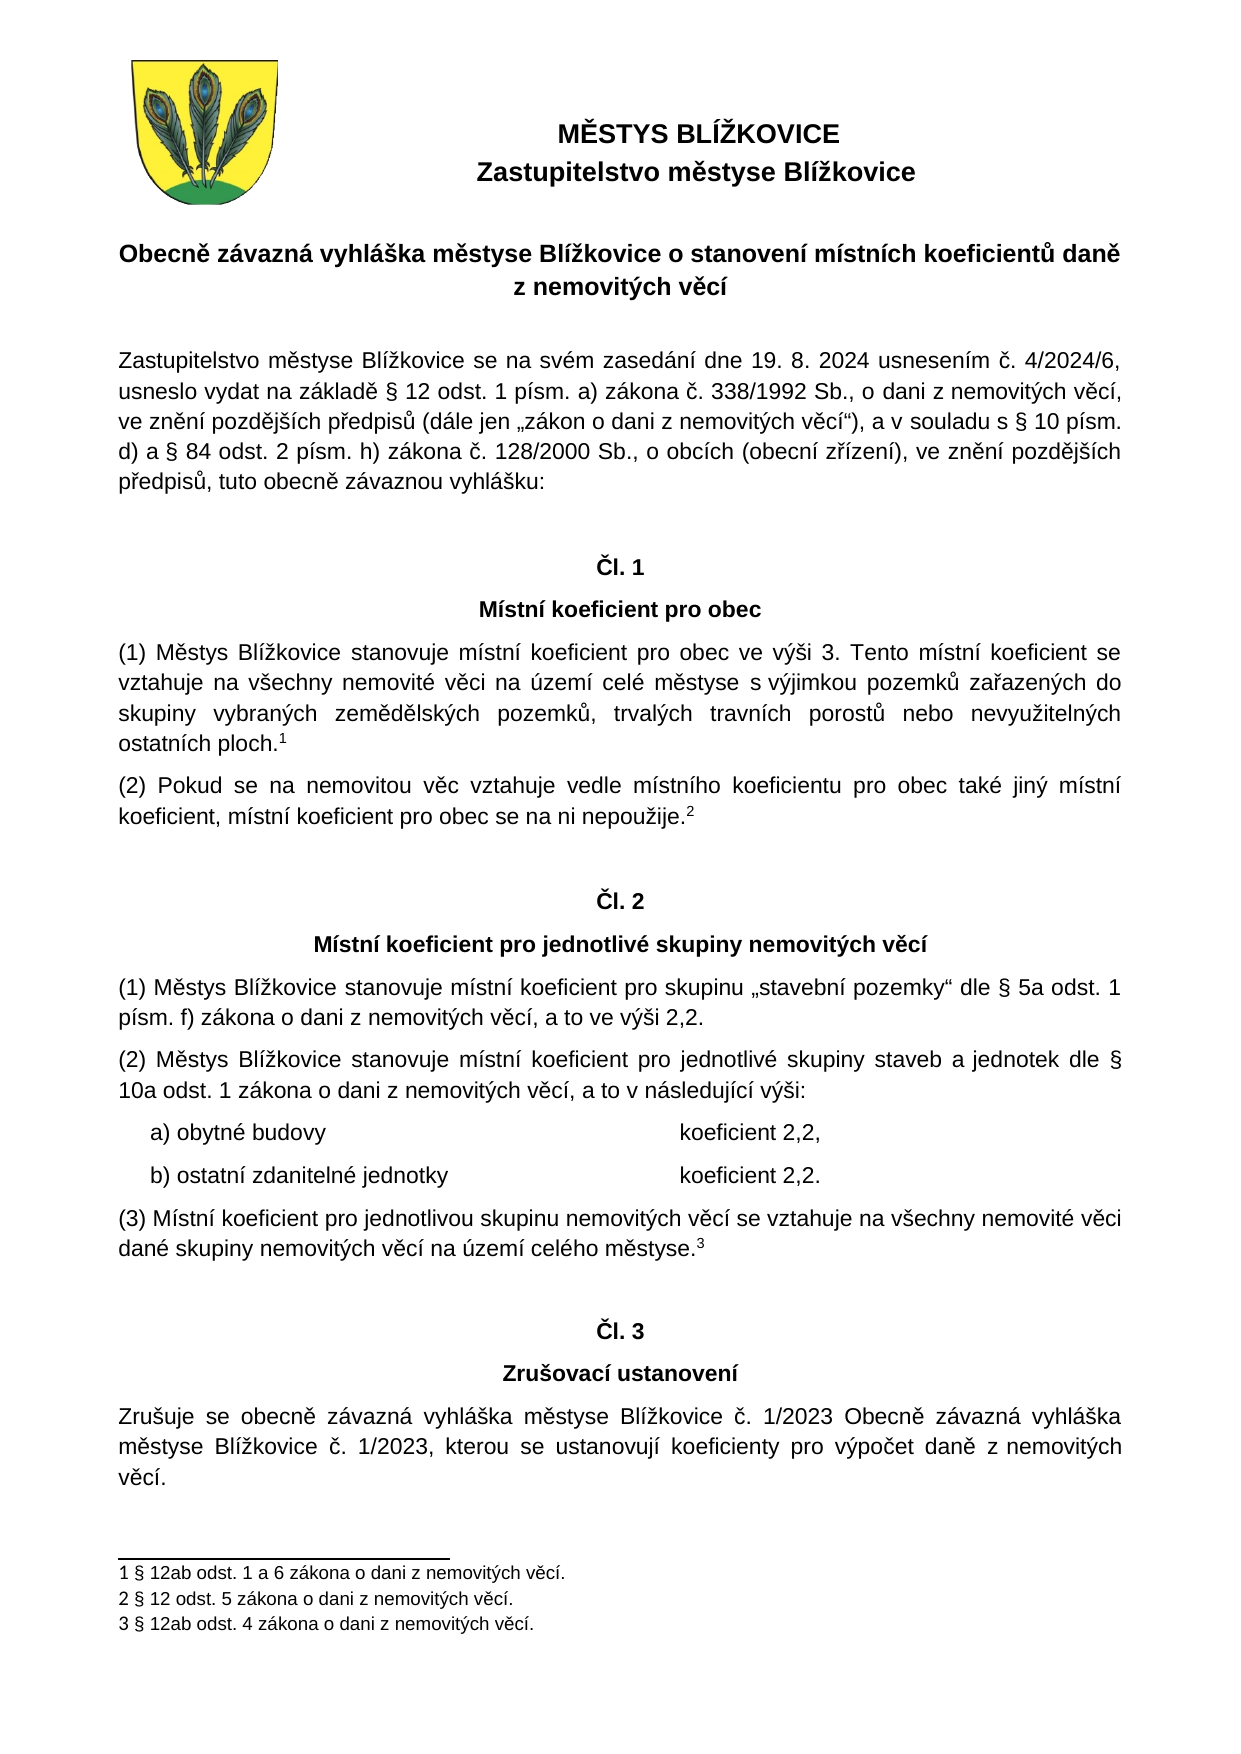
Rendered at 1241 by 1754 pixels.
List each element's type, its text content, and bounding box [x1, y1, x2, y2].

text Čl. 2 [118, 888, 1122, 914]
text (2) Městys Blížkovice stanovuje místní koeficient pro jednotlivé skupiny staveb a jednotek dle § 10a odst. 1 zákona o dani z nemovitých věcí, a to v následující výši: [118, 1046, 1122, 1103]
text (2) Pokud se na nemovitou věc vztahuje vedle místního koeficientu pro obec také jiný místní koeficient, místní koeficient pro obec se na ni nepoužije. [118, 772, 1122, 829]
text Čl. 1 [118, 554, 1122, 580]
text Místní koeficient pro jednotlivé skupiny nemovitých věcí [118, 931, 1122, 957]
text § 12ab odst. 4 zákona o dani z nemovitých věcí. [118, 1610, 1122, 1636]
text § 12 odst. 5 zákona o dani z nemovitých věcí. [118, 1585, 1122, 1610]
text (3) Místní koeficient pro jednotlivou skupinu nemovitých věcí se vztahuje na všechny nemovité věci dané skupiny nemovitých věcí na území celého městyse. [118, 1205, 1122, 1261]
text (1) Městys Blížkovice stanovuje místní koeficient pro obec ve výši 3. Tento místní koeficient se vztahuje na všechny nemovité věci na území celé městyse s výjimkou pozemků zařazených do skupiny vybraných zemědělských pozemků, trvalých travních porostů nebo nevyužitelných ostatních ploch. [118, 639, 1122, 756]
text [118, 118, 138, 149]
text b) ostatní zdanitelné jednotky koeficient 2,2. [118, 1162, 1122, 1188]
text Zastupitelstvo městyse Blížkovice se na svém zasedání dne 19. 8. 2024 usnesením č. 4/2024/6, usneslo vydat na základě § 12 odst. 1 písm. a) zákona č. 338/1992 Sb., o dani z nemovitých věcí, ve znění pozdějších předpisů (dále jen „zákon o dani z nemovitých věcí“), a v souladu s § 10 písm. d) a § 84 odst. 2 písm. h) zákona č. 128/2000 Sb., o obcích (obecní zřízení), ve znění pozdějších předpisů, tuto obecně závaznou vyhlášku: [118, 347, 1122, 494]
text Čl. 3 [118, 1318, 1122, 1344]
text Místní koeficient pro obec [118, 596, 1122, 623]
text Zastupitelstvo městyse Blížkovice [280, 156, 1122, 187]
text Zrušuje se obecně závazná vyhláška městyse Blížkovice č. 1/2023 Obecně závazná vyhláška městyse Blížkovice č. 1/2023, kterou se ustanovují koeficienty pro výpočet daně z nemovitých věcí. [118, 1403, 1122, 1490]
text a) obytné budovy koeficient 2,2, [118, 1119, 1122, 1146]
text § 12ab odst. 1 a 6 zákona o dani z nemovitých věcí. [118, 1559, 1122, 1585]
text (1) Městys Blížkovice stanovuje místní koeficient pro skupinu „stavební pozemky“ dle § 5a odst. 1 písm. f) zákona o dani z nemovitých věcí, a to ve výši 2,2. [118, 973, 1122, 1030]
text Obecně závazná vyhláška městyse Blížkovice o stanovení místních koeficientů daně z nemovitých věcí [118, 239, 1122, 300]
text MĚSTYS BLÍŽKOVICE [280, 118, 1122, 149]
text Zrušovací ustanovení [118, 1360, 1122, 1387]
picture [138, 66, 280, 207]
